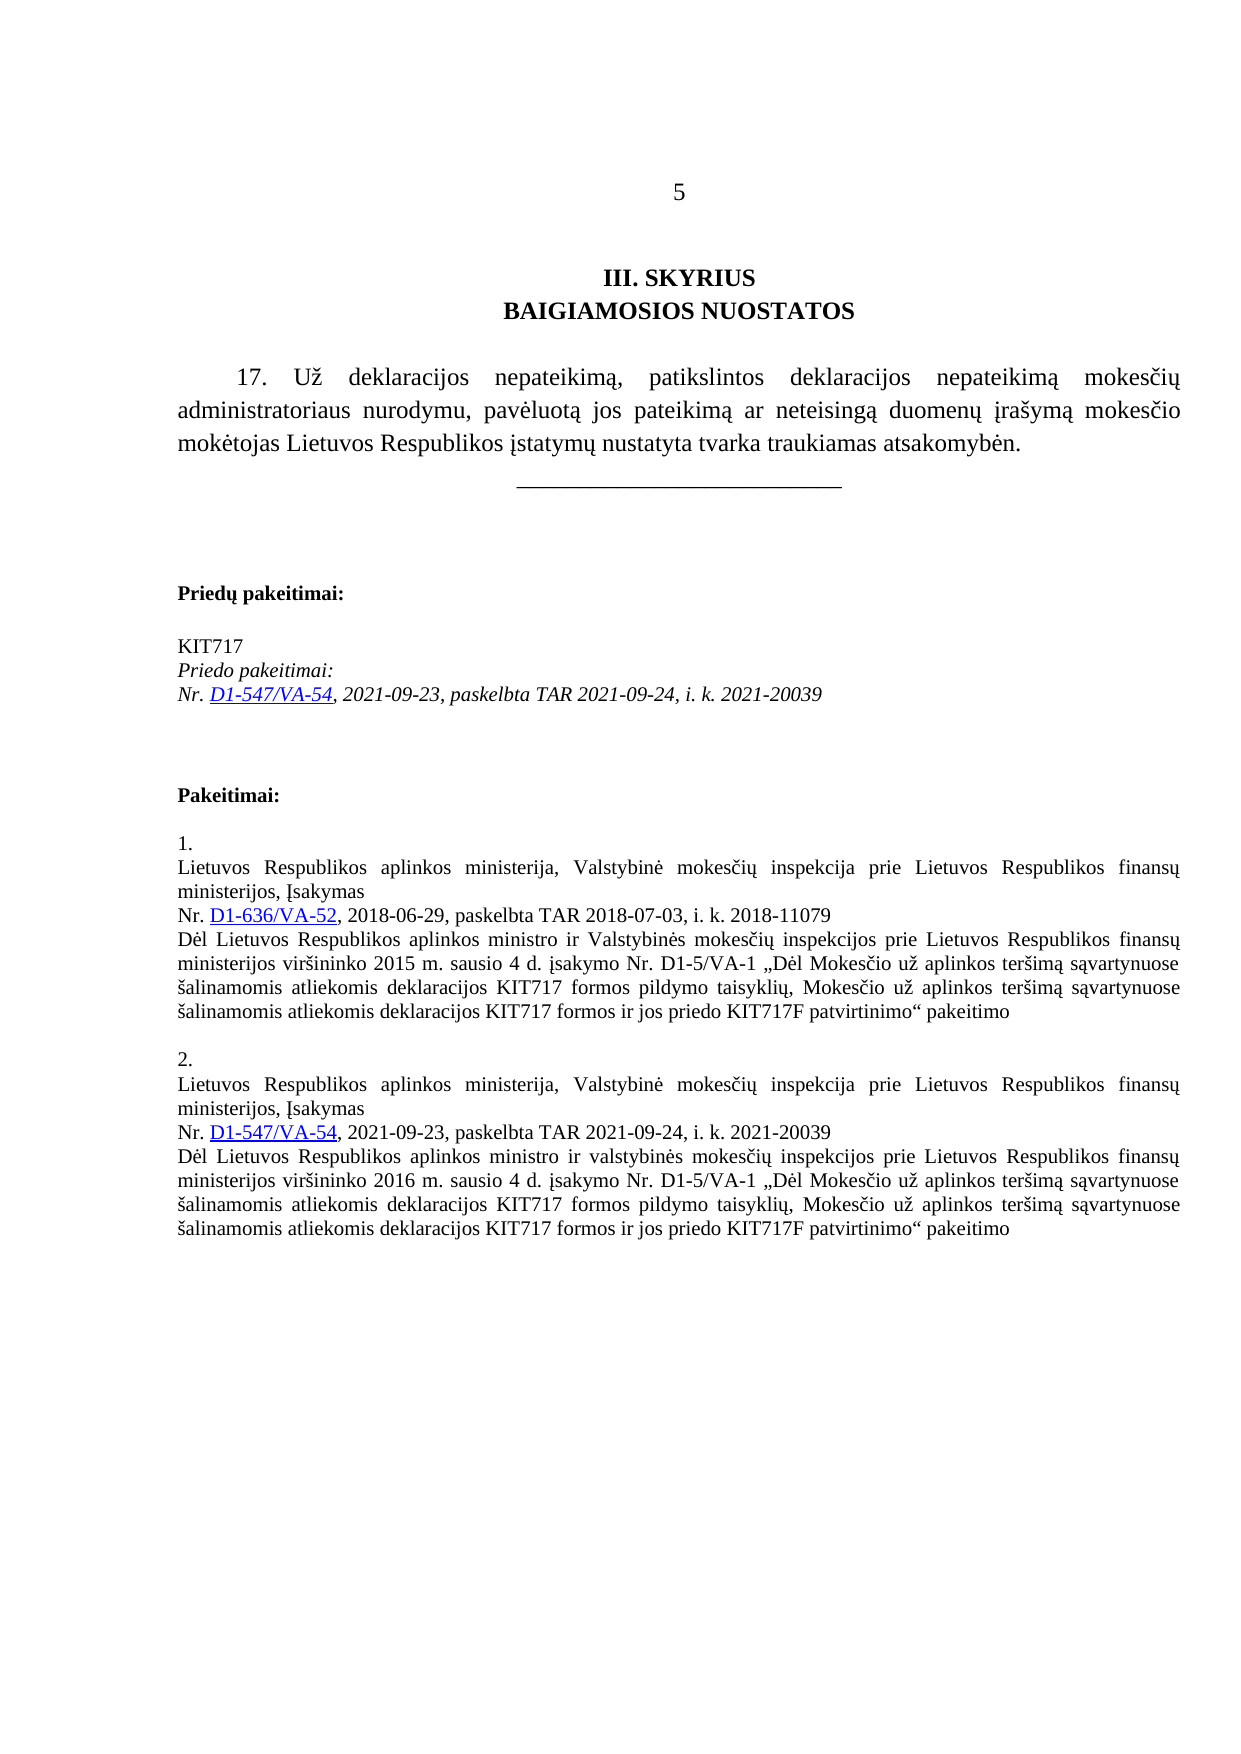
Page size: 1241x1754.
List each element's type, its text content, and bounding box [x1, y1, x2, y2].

text Nr. D1-636/VA-52, 2018-06-29, paskelbta TAR 2018-07-03, i. k. 2018-11079 [177, 903, 1181, 927]
text Dėl Lietuvos Respublikos aplinkos ministro ir valstybinės mokesčių inspekcijos prie Lietuvos Respublikos finansų ministerijos viršininko 2016 m. sausio 4 d. įsakymo Nr. D1-5/VA-1 „Dėl Mokesčio už aplinkos teršimą sąvartynuose šalinamomis atliekomis deklaracijos KIT717 formos pildymo taisyklių, Mokesčio už aplinkos teršimą sąvartynuose šalinamomis atliekomis deklaracijos KIT717 formos ir jos priedo KIT717F patvirtinimo“ pakeitimo [177, 1144, 1181, 1240]
text 17. Už deklaracijos nepateikimą, patikslintos deklaracijos nepateikimą mokesčių administratoriaus nurodymu, pavėluotą jos pateikimą ar neteisingą duomenų įrašymą mokesčio mokėtojas Lietuvos Respublikos įstatymų nustatyta tvarka traukiamas atsakomybėn. [177, 362, 1181, 457]
text Lietuvos Respublikos aplinkos ministerija, Valstybinė mokesčių inspekcija prie Lietuvos Respublikos finansų ministerijos, Įsakymas [177, 855, 1181, 903]
text 1. [177, 831, 1181, 855]
text Lietuvos Respublikos aplinkos ministerija, Valstybinė mokesčių inspekcija prie Lietuvos Respublikos finansų ministerijos, Įsakymas [177, 1071, 1181, 1119]
text 2. [177, 1047, 1181, 1071]
text Nr. D1-547/VA-54, 2021-09-23, paskelbta TAR 2021-09-24, i. k. 2021-20039 [177, 682, 1181, 706]
text __________________________ [177, 462, 1181, 490]
text Nr. D1-547/VA-54, 2021-09-23, paskelbta TAR 2021-09-24, i. k. 2021-20039 [177, 1119, 1181, 1144]
text Pakeitimai: [177, 783, 1181, 807]
text Priedo pakeitimai: [177, 658, 1181, 682]
text Baigiamosios NUOSTATOS [177, 296, 1181, 325]
text III. SKYRIUS [177, 263, 1181, 292]
text KIT717 [177, 634, 1181, 658]
text Priedų pakeitimai: [177, 581, 1181, 605]
text Dėl Lietuvos Respublikos aplinkos ministro ir Valstybinės mokesčių inspekcijos prie Lietuvos Respublikos finansų ministerijos viršininko 2015 m. sausio 4 d. įsakymo Nr. D1-5/VA-1 „Dėl Mokesčio už aplinkos teršimą sąvartynuose šalinamomis atliekomis deklaracijos KIT717 formos pildymo taisyklių, Mokesčio už aplinkos teršimą sąvartynuose šalinamomis atliekomis deklaracijos KIT717 formos ir jos priedo KIT717F patvirtinimo“ pakeitimo [177, 927, 1181, 1023]
